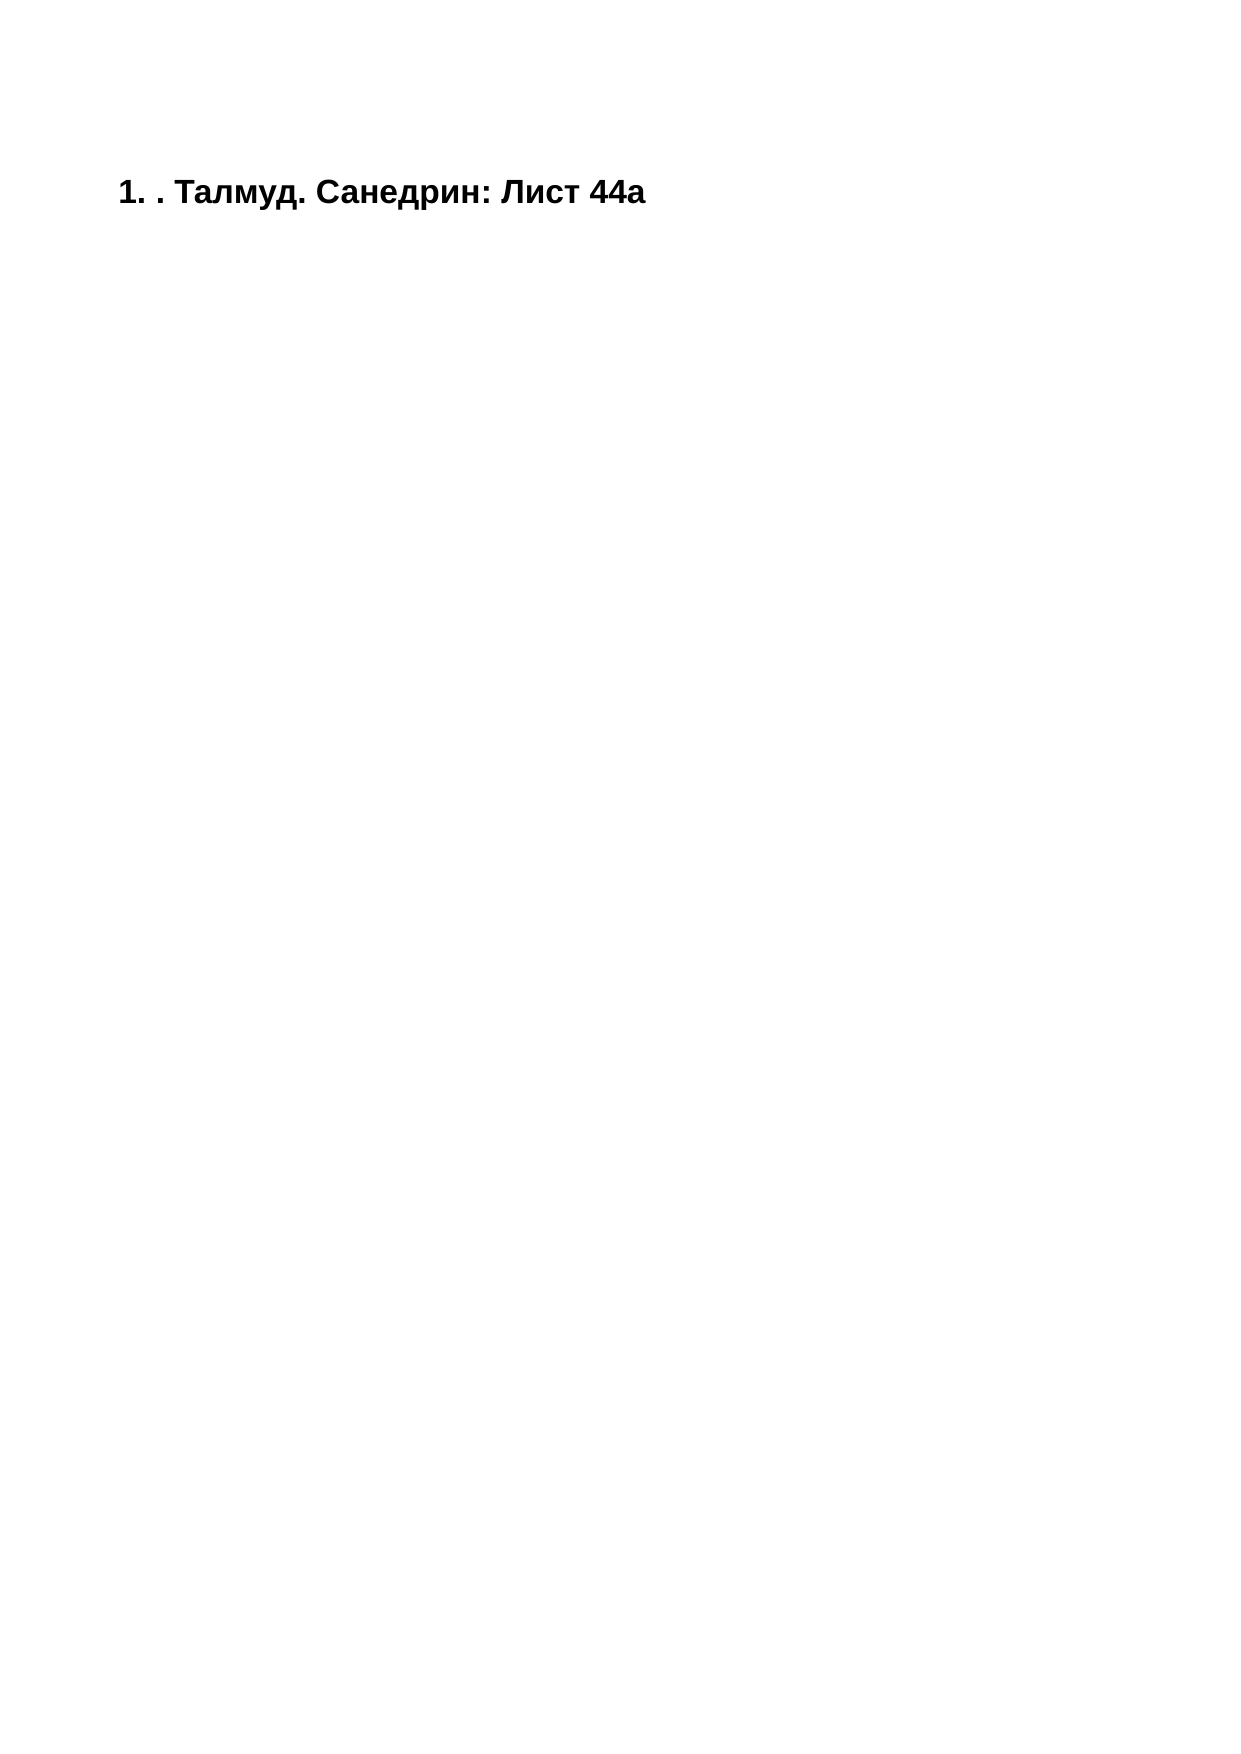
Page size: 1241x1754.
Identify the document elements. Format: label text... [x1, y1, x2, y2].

subtitle . Талмуд. Санедрин: Лист 44a [118, 147, 1122, 176]
